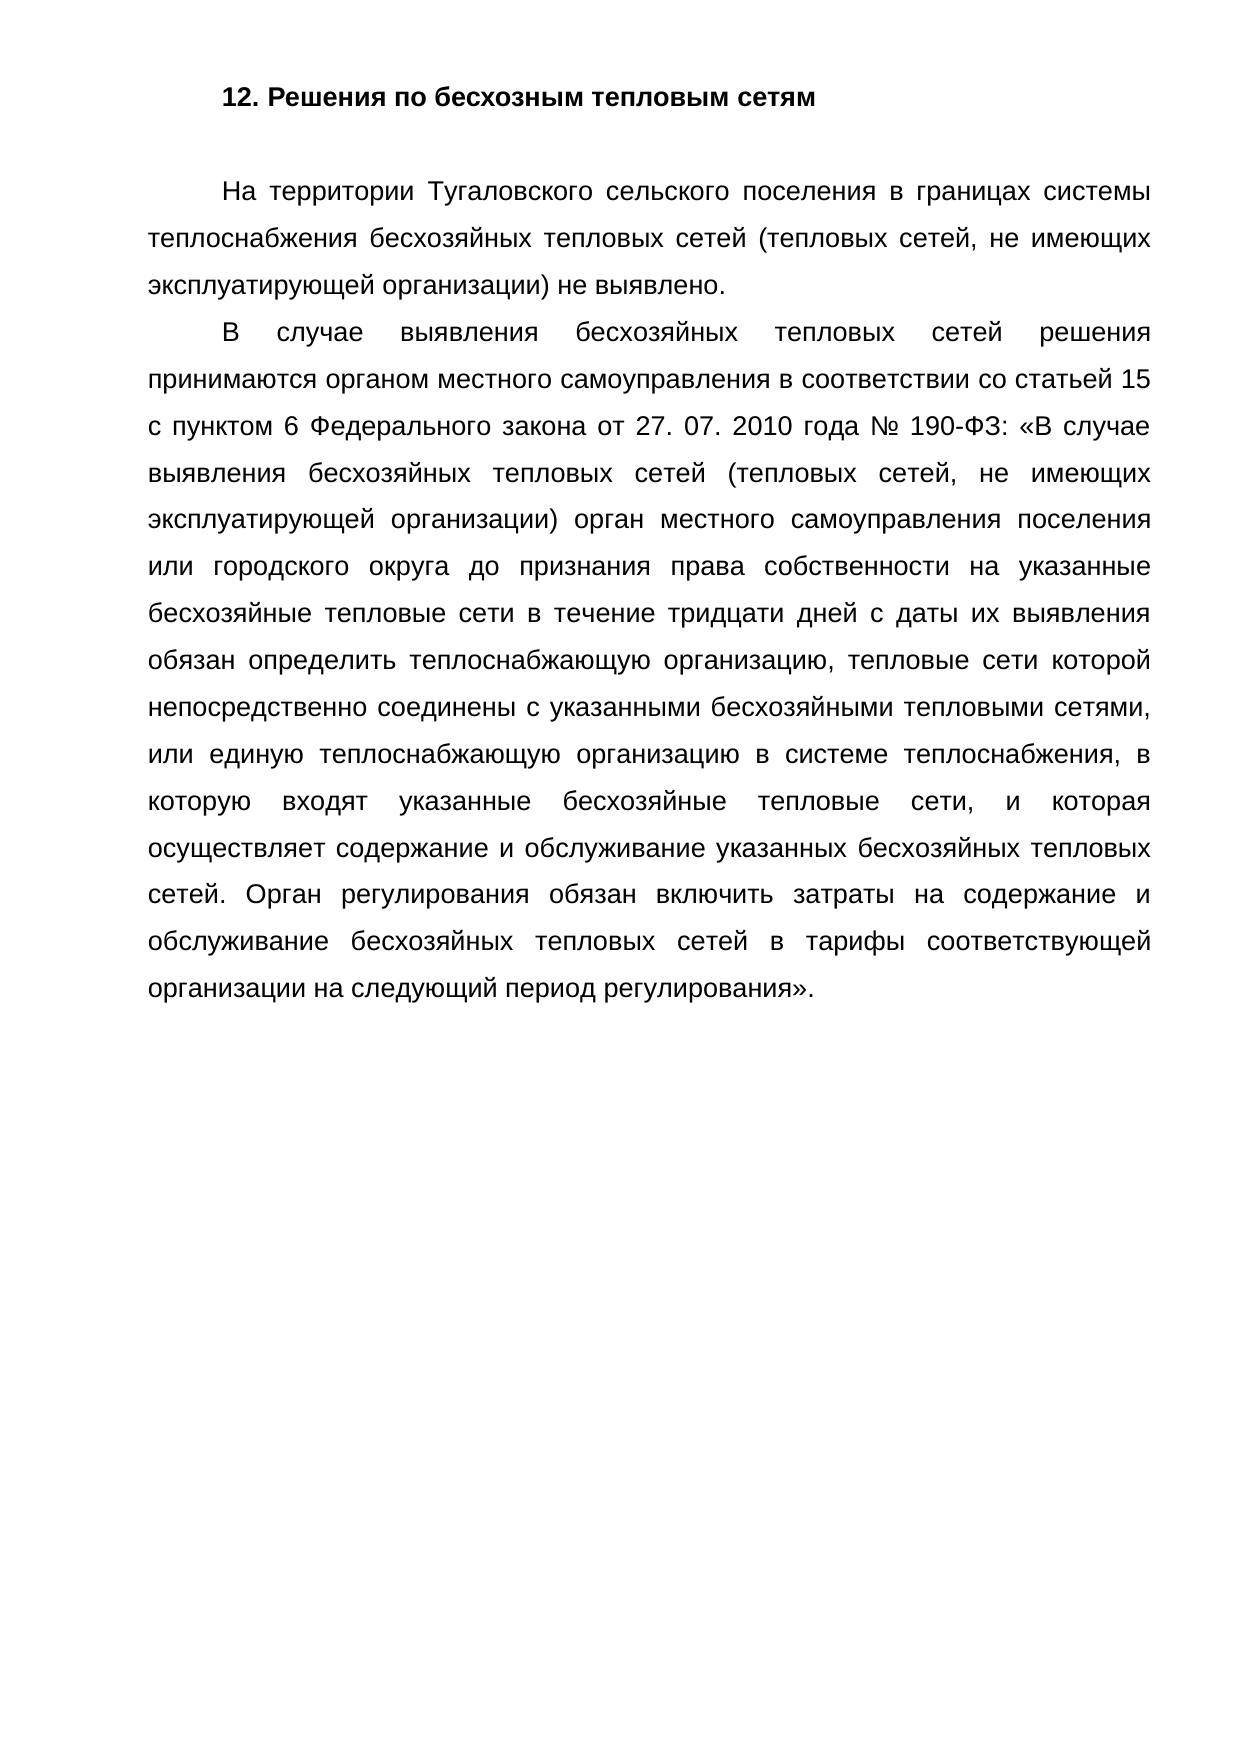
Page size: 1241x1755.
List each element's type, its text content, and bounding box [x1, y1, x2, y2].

list Решения по бесхозным тепловым сетям [148, 81, 1152, 113]
text В случае выявления бесхозяйных тепловых сетей решения принимаются органом местного самоуправления в соответствии со статьей 15 с пунктом 6 Федерального закона от 27. 07. 2010 года № 190-ФЗ: «В случае выявления бесхозяйных тепловых сетей (тепловых сетей, не имеющих эксплуатирующей организации) орган местного самоуправления поселения или городского округа до признания права собственности на указанные бесхозяйные тепловые сети в течение тридцати дней с даты их выявления обязан определить теплоснабжающую организацию, тепловые сети которой непосредственно соединены с указанными бесхозяйными тепловыми сетями, или единую теплоснабжающую организацию в системе теплоснабжения, в которую входят указанные бесхозяйные тепловые сети, и которая осуществляет содержание и обслуживание указанных бесхозяйных тепловых сетей. Орган регулирования обязан включить затраты на содержание и обслуживание бесхозяйных тепловых сетей в тарифы соответствующей организации на следующий период регулирования». [148, 316, 1152, 1003]
text На территории Тугаловского сельского поселения в границах системы теплоснабжения бесхозяйных тепловых сетей (тепловых сетей, не имеющих эксплуатирующей организации) не выявлено. [148, 175, 1152, 300]
